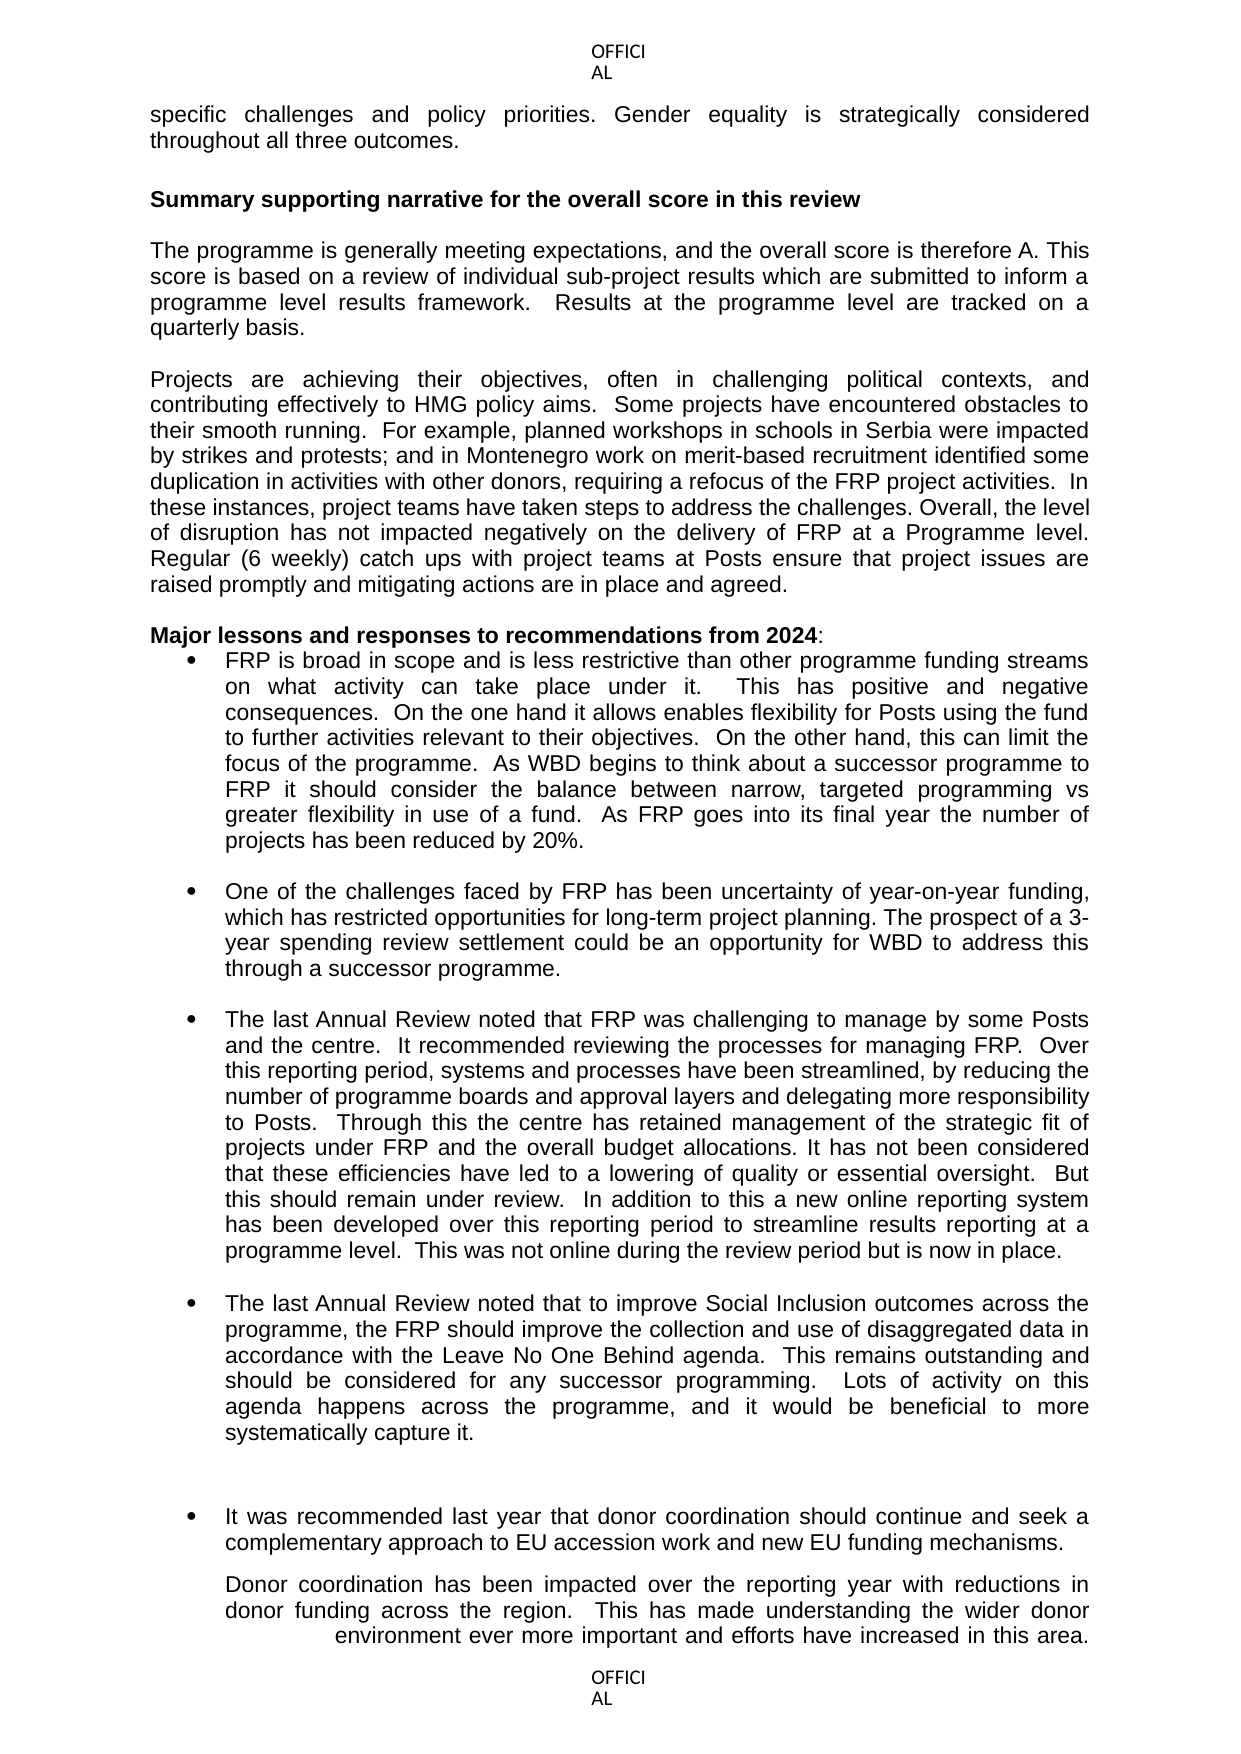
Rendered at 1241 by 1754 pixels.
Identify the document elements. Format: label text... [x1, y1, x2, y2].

text Summary supporting narrative for the overall score in this review [150, 187, 1090, 212]
text Major lessons and responses to recommendations from 2024: [150, 622, 1090, 648]
list FRP is broad in scope and is less restrictive than other programme funding streams on what activity can take place under it. This has positive and negative consequences. On the one hand it allows enables flexibility for Posts using the fund to further activities relevant to their objectives. On the other hand, this can limit the focus of the programme. As WBD begins to think about a successor programme to FRP it should consider the balance between narrow, targeted programming vs greater flexibility in use of a fund. As FRP goes into its final year the number of projects has been reduced by 20%. [187, 648, 1090, 853]
list Donor coordination has been impacted over the reporting year with reductions in donor funding across the region. This has made understanding the wider donor environment ever more important and efforts have increased in this area. [225, 1572, 1090, 1648]
text The programme is generally meeting expectations, and the overall score is therefore A. This score is based on a review of individual sub-project results which are submitted to inform a programme level results framework. Results at the programme level are tracked on a quarterly basis. [150, 238, 1090, 341]
list The last Annual Review noted that FRP was challenging to manage by some Posts and the centre. It recommended reviewing the processes for managing FRP. Over this reporting period, systems and processes have been streamlined, by reducing the number of programme boards and approval layers and delegating more responsibility to Posts. Through this the centre has retained management of the strategic fit of projects under FRP and the overall budget allocations. It has not been considered that these efficiencies have led to a lowering of quality or essential oversight. But this should remain under review. In addition to this a new online reporting system has been developed over this reporting period to streamline results reporting at a programme level. This was not online during the review period but is now in place. [187, 1007, 1090, 1263]
list One of the challenges faced by FRP has been uncertainty of year-on-year funding, which has restricted opportunities for long-term project planning. The prospect of a 3-year spending review settlement could be an opportunity for WBD to address this through a successor programme. [187, 879, 1090, 981]
text specific challenges and policy priorities. Gender equality is strategically considered throughout all three outcomes. [150, 102, 1090, 153]
list It was recommended last year that donor coordination should continue and seek a complementary approach to EU accession work and new EU funding mechanisms. [187, 1504, 1090, 1555]
list The last Annual Review noted that to improve Social Inclusion outcomes across the programme, the FRP should improve the collection and use of disaggregated data in accordance with the Leave No One Behind agenda. This remains outstanding and should be considered for any successor programming. Lots of activity on this agenda happens across the programme, and it would be beneficial to more systematically capture it. [187, 1291, 1090, 1445]
text Projects are achieving their objectives, often in challenging political contexts, and contributing effectively to HMG policy aims. Some projects have encountered obstacles to their smooth running. For example, planned workshops in schools in Serbia were impacted by strikes and protests; and in Montenegro work on merit-based recruitment identified some duplication in activities with other donors, requiring a refocus of the FRP project activities. In these instances, project teams have taken steps to address the challenges. Overall, the level of disruption has not impacted negatively on the delivery of FRP at a Programme level. Regular (6 weekly) catch ups with project teams at Posts ensure that project issues are raised promptly and mitigating actions are in place and agreed. [150, 366, 1090, 597]
